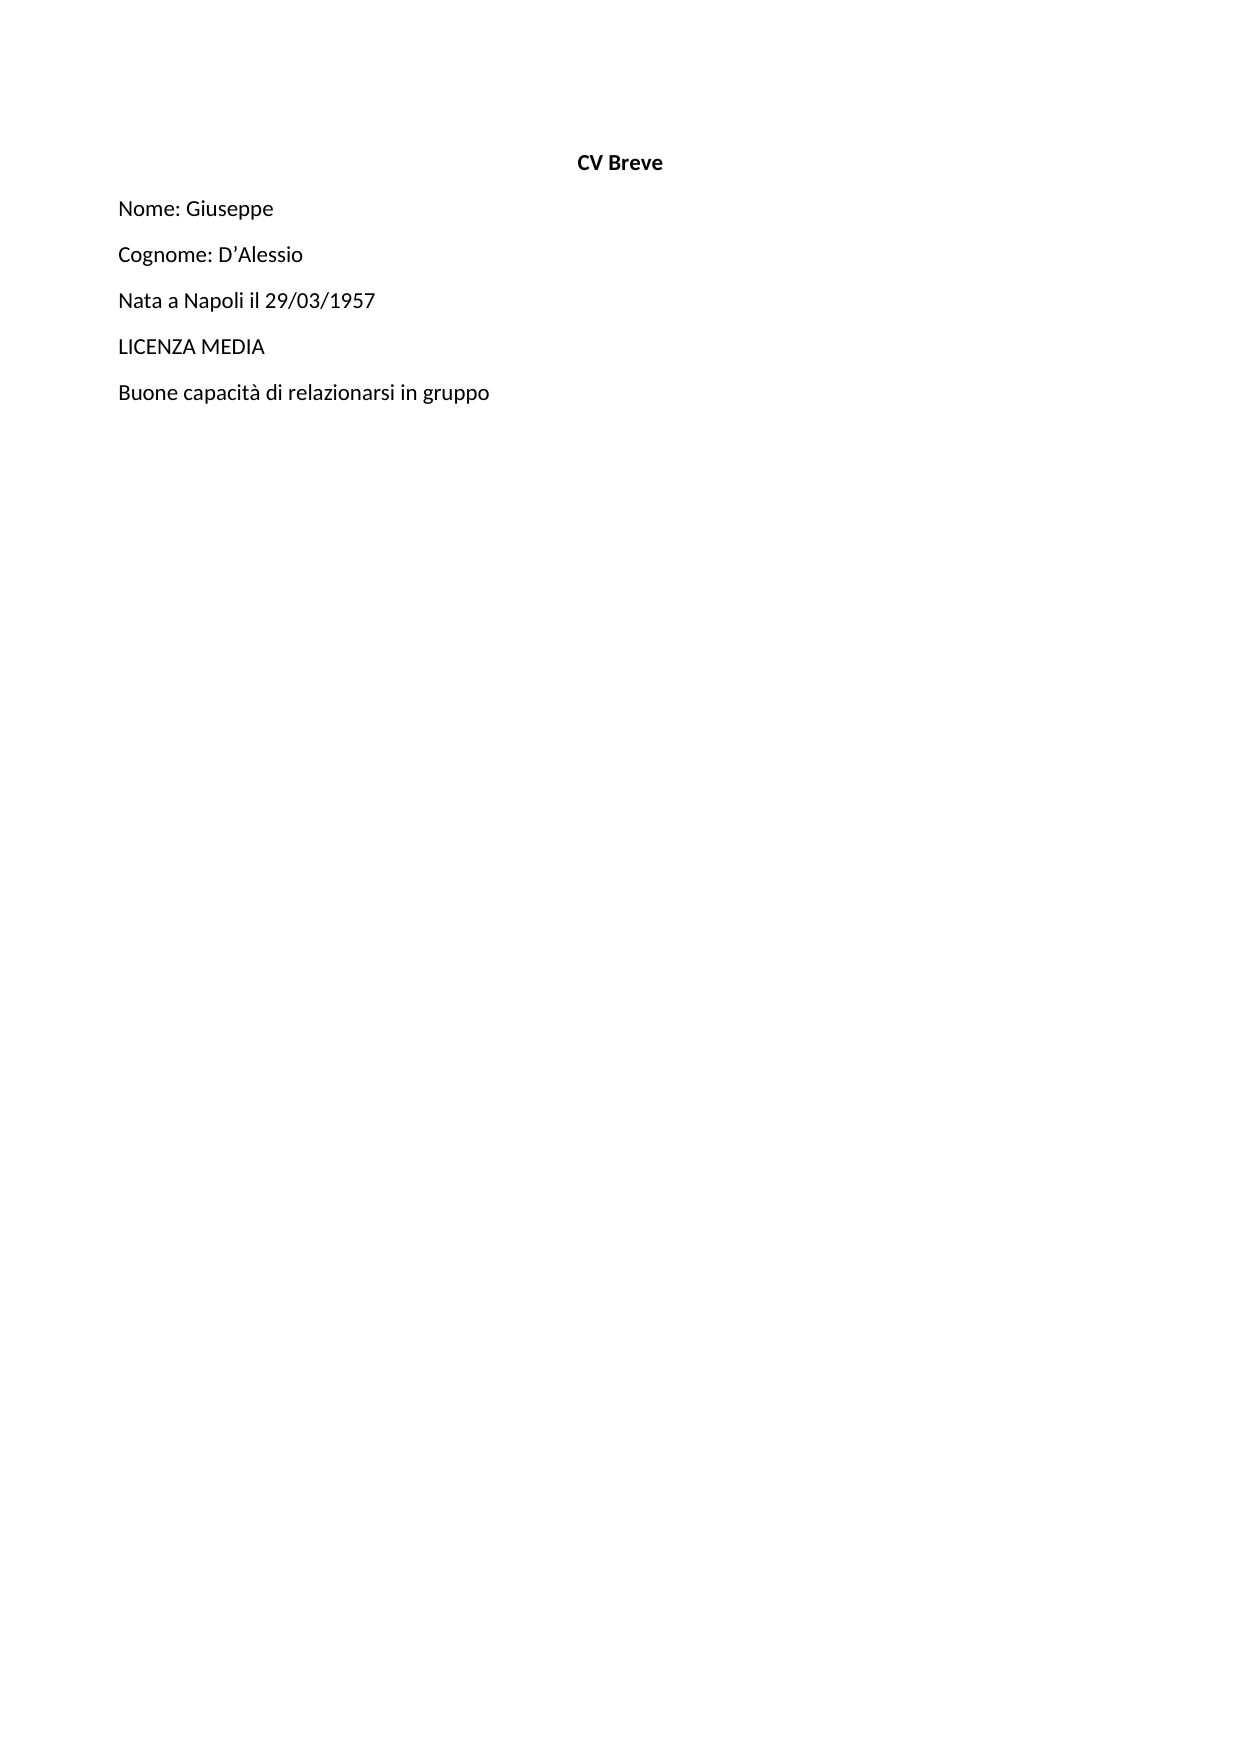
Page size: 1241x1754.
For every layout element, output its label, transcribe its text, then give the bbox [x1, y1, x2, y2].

text CV Breve [118, 148, 1122, 176]
text Cognome: D’Alessio [118, 240, 1122, 268]
text Nata a Napoli il 29/03/1957 [118, 286, 1122, 314]
text Buone capacità di relazionarsi in gruppo [118, 378, 1122, 406]
text Nome: Giuseppe [118, 194, 1122, 222]
text LICENZA MEDIA [118, 332, 1122, 360]
